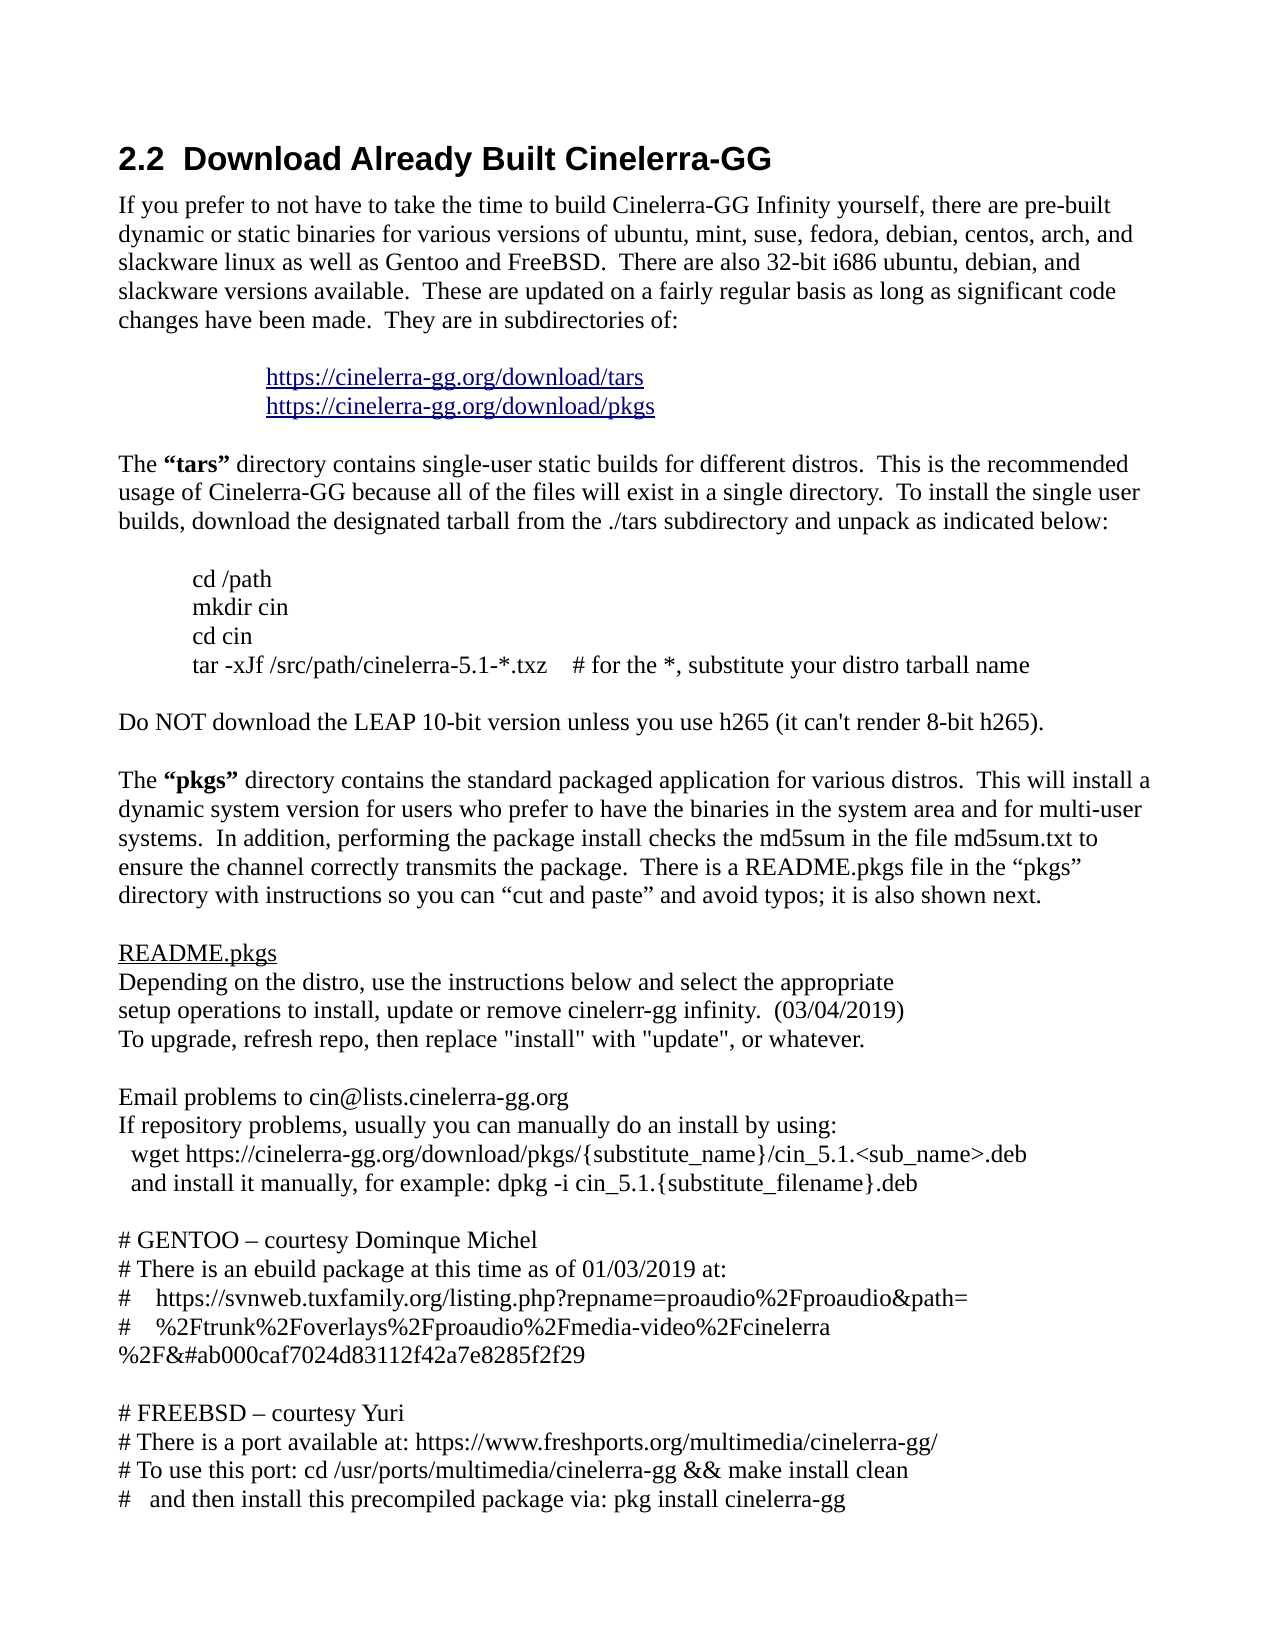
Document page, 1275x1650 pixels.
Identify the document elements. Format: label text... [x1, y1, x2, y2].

text tar -xJf /src/path/cinelerra-5.1-*.txz # for the *, substitute your distro tarball name [118, 650, 1157, 679]
text Do NOT download the LEAP 10-bit version unless you use h265 (it can't render 8-bit h265). [118, 707, 1157, 736]
text setup operations to install, update or remove cinelerr-gg infinity. (03/04/2019) [118, 996, 1157, 1024]
text # There is a port available at: https://www.freshports.org/multimedia/cinelerra-gg/ [118, 1427, 1157, 1456]
text and install it manually, for example: dpkg -i cin_5.1.{substitute_filename}.deb [118, 1168, 1157, 1197]
text wget https://cinelerra-gg.org/download/pkgs/{substitute_name}/cin_5.1.<sub_name>.deb [118, 1139, 1157, 1168]
text The “pkgs” directory contains the standard packaged application for various distros. This will install a dynamic system version for users who prefer to have the binaries in the system area and for multi-user systems. In addition, performing the package install checks the md5sum in the file md5sum.txt to ensure the channel correctly transmits the package. There is a README.pkgs file in the “pkgs” directory with instructions so you can “cut and paste” and avoid typos; it is also shown next. [118, 766, 1157, 909]
text # FREEBSD – courtesy Yuri [118, 1398, 1157, 1427]
text # and then install this precompiled package via: pkg install cinelerra-gg [118, 1484, 1157, 1513]
subtitle 2.2 Download Already Built Cinelerra-GG [118, 139, 1157, 177]
text # There is an ebuild package at this time as of 01/03/2019 at: [118, 1254, 1157, 1283]
text usage of Cinelerra-GG because all of the files will exist in a single directory. To install the single user builds, download the designated tarball from the ./tars subdirectory and unpack as indicated below: [118, 477, 1157, 535]
text Email problems to cin@lists.cinelerra-gg.org [118, 1082, 1157, 1111]
text # https://svnweb.tuxfamily.org/listing.php?repname=proaudio%2Fproaudio&path= [118, 1283, 1157, 1312]
text If repository problems, usually you can manually do an install by using: [118, 1111, 1157, 1139]
text Depending on the distro, use the instructions below and select the appropriate [118, 967, 1157, 996]
text # GENTOO – courtesy Dominque Michel [118, 1226, 1157, 1254]
text cd cin [118, 621, 1157, 650]
text # To use this port: cd /usr/ports/multimedia/cinelerra-gg && make install clean [118, 1456, 1157, 1484]
text README.pkgs [118, 938, 1157, 967]
text https://cinelerra-gg.org/download/tars [118, 362, 1157, 391]
text mkdir cin [118, 592, 1157, 621]
text https://cinelerra-gg.org/download/pkgs [118, 391, 1157, 420]
text If you prefer to not have to take the time to build Cinelerra-GG Infinity yourself, there are pre-built dynamic or static binaries for various versions of ubuntu, mint, suse, fedora, debian, centos, arch, and slackware linux as well as Gentoo and FreeBSD. There are also 32-bit i686 ubuntu, debian, and slackware versions available. These are updated on a fairly regular basis as long as significant code changes have been made. They are in subdirectories of: [118, 190, 1157, 334]
text To upgrade, refresh repo, then replace "install" with "update", or whatever. [118, 1024, 1157, 1053]
text # %2Ftrunk%2Foverlays%2Fproaudio%2Fmedia-video%2Fcinelerra%2F&#ab000caf7024d83112f42a7e8285f2f29 [118, 1312, 1157, 1369]
text The “tars” directory contains single-user static builds for different distros. This is the recommended [118, 449, 1157, 477]
text cd /path [118, 564, 1157, 592]
